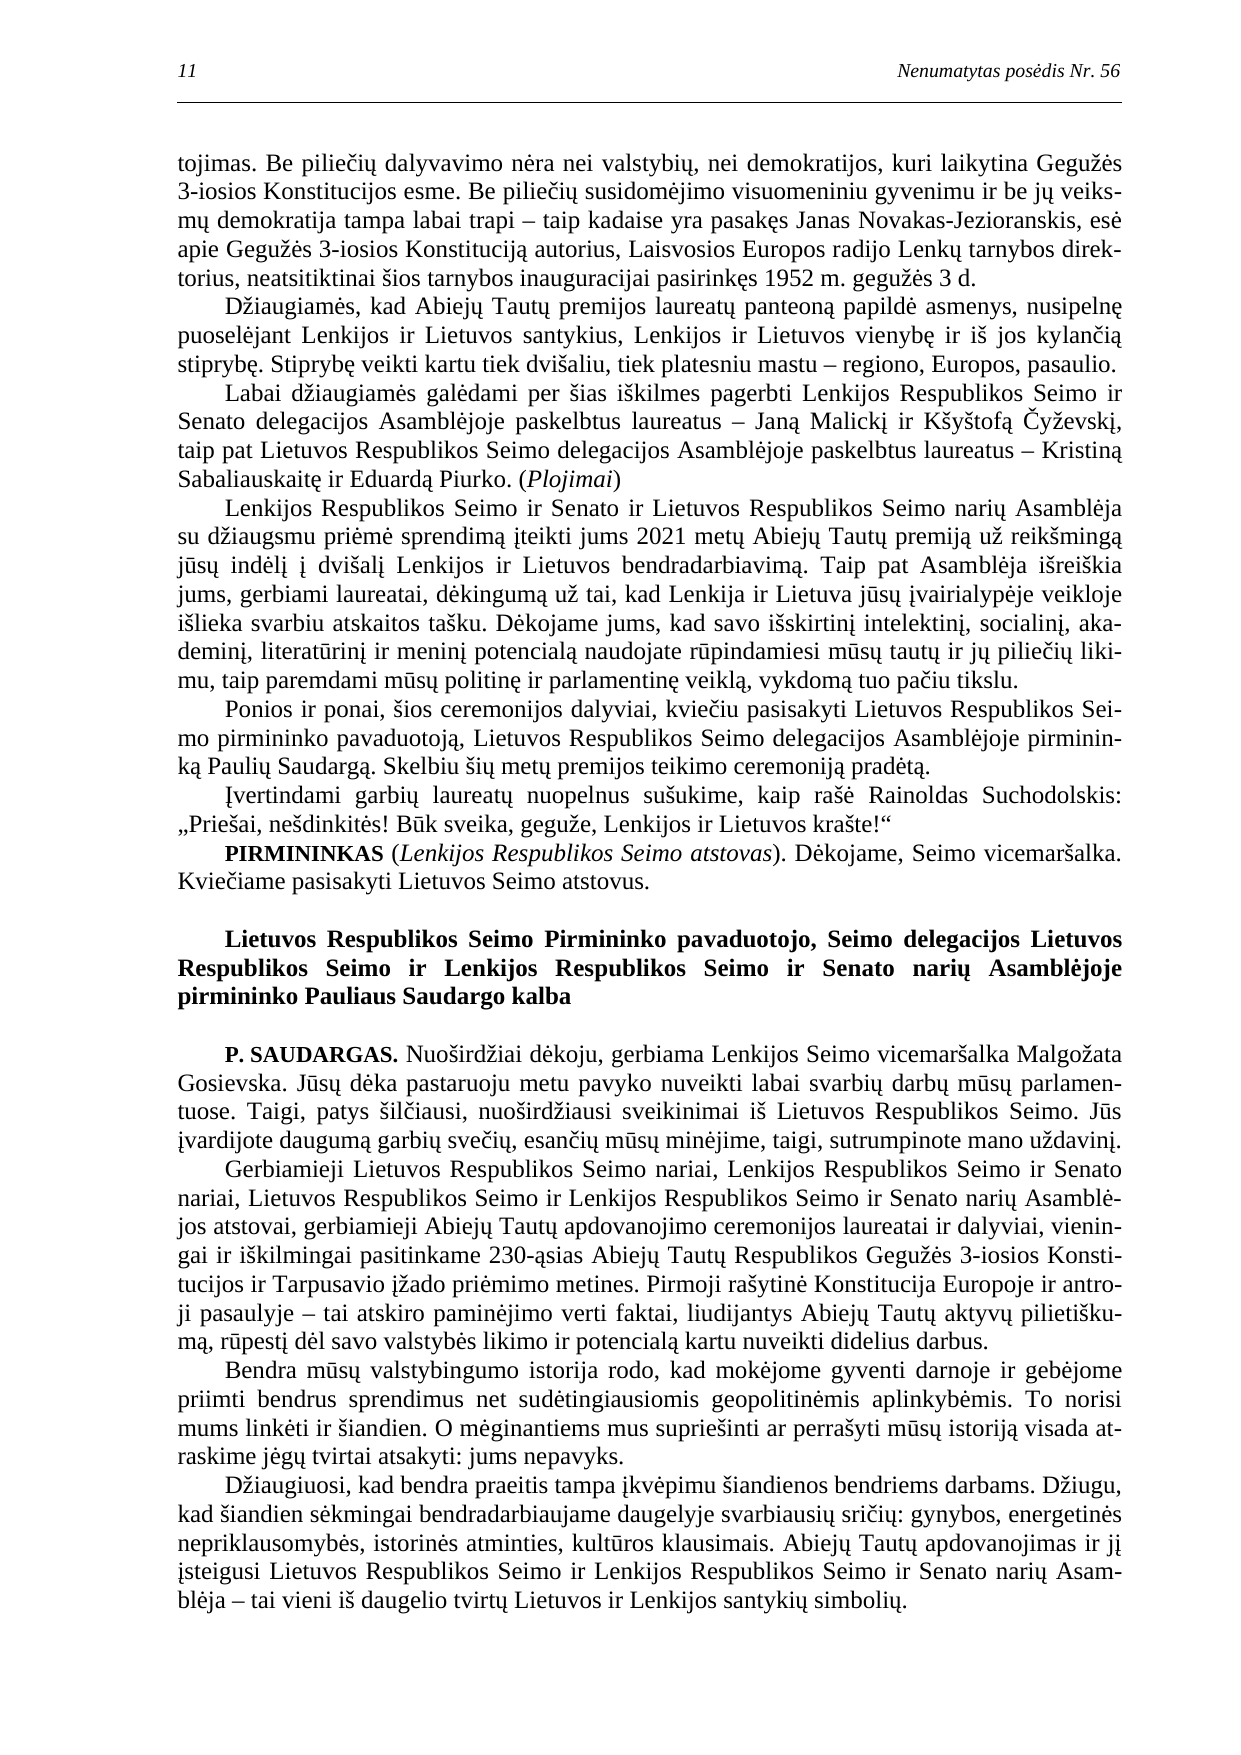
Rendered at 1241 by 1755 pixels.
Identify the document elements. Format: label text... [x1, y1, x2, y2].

text P. SAUDARGAS. Nuo­šir­džiai dė­ko­ju, ger­bia­ma Len­ki­jos Sei­mo vi­ce­mar­šal­ka Mal­go­ža­ta Go­siev­ska. Jū­sų dė­ka pas­ta­ruo­ju me­tu pa­vy­ko nu­veik­ti la­bai svar­bių dar­bų mū­sų par­la­men­tuo­se. Tai­gi, pa­tys šil­čiau­si, nuo­šir­džiau­si svei­ki­ni­mai iš Lie­tu­vos Res­pub­li­kos Sei­mo. Jūs įvar­di­jo­te dau­gu­mą gar­bių sve­čių, esan­čių mū­sų mi­nė­ji­me, tai­gi, su­trum­pi­no­te ma­no už­da­vi­nį. [177, 1039, 1122, 1154]
text La­bai džiau­gia­mės ga­lė­da­mi per šias iš­kil­mes pa­gerb­ti Len­ki­jos Res­pub­li­kos Sei­mo ir Se­na­to de­le­ga­ci­jos Asam­blė­jo­je pa­skelb­tus lau­re­a­tus – Ja­ną Ma­lic­kį ir Kšyš­to­fą Čy­žev­skį, taip pat Lie­tu­vos Res­pub­li­kos Sei­mo de­le­ga­ci­jos Asam­blė­jo­je pa­skelb­tus lau­re­a­tus – Kris­ti­ną Sa­ba­liaus­kai­tę ir Edu­ar­dą Piur­ko. (Plo­ji­mai) [177, 378, 1122, 493]
text Len­ki­jos Res­pub­li­kos Sei­mo ir Se­na­to ir Lie­tu­vos Res­pub­li­kos Sei­mo na­rių Asam­blė­ja su džiaugs­mu pri­ėmė spren­di­mą įteik­ti jums 2021 me­tų Abie­jų Tau­tų pre­mi­ją už reikš­min­gą jū­sų in­dė­lį į dvi­ša­lį Len­ki­jos ir Lie­tu­vos ben­dra­dar­bia­vi­mą. Taip pat Asam­blė­ja iš­reiš­kia jums, ger­bia­mi lau­re­a­tai, dė­kin­gu­mą už tai, kad Len­ki­ja ir Lie­tu­va jū­sų įvai­ria­ly­pė­je veik­lo­je iš­lie­ka svar­biu at­skai­tos taš­ku. Dė­ko­ja­me jums, kad sa­vo iš­skir­ti­nį in­te­lek­ti­nį, so­cia­li­nį, aka­de­mi­nį, li­te­ra­tū­ri­nį ir me­ni­nį po­ten­cia­lą nau­do­ja­te rū­pin­da­mie­si mū­sų tau­tų ir jų pi­lie­čių li­ki­mu, taip pa­rem­da­mi mū­sų po­li­ti­nę ir par­la­men­ti­nę veik­lą, vyk­do­mą tuo pa­čiu tiks­lu. [177, 493, 1122, 694]
text to­ji­mas. Be pi­lie­čių da­ly­va­vi­mo nė­ra nei vals­ty­bių, nei de­mo­kra­tijos, ku­ri lai­ky­ti­na Ge­gu­žės 3-io­sios Kon­sti­tu­ci­jos es­me. Be pi­lie­čių su­si­do­mė­ji­mo vi­suo­me­ni­niu gy­ve­ni­mu ir be jų veiks­mų de­mo­kra­tija tam­pa la­bai tra­pi – taip ka­dai­se yra pa­sa­kęs Ja­nas No­va­kas-Je­zio­rans­kis, esė apie Ge­gu­žės 3-io­sios Kon­sti­tu­ci­ją au­to­rius, Lais­vo­sios Eu­ro­pos ra­di­jo Len­kų tar­ny­bos di­rek­to­rius, ne­at­si­tik­ti­nai šios tar­ny­bos inau­gu­ra­ci­jai pa­si­rin­kęs 1952 m. ge­gu­žės 3 d. [177, 148, 1122, 291]
text Įver­tin­da­mi gar­bių lau­re­a­tų nuo­pel­nus su­šu­ki­me, kaip ra­šė Rai­nol­das Su­cho­dols­kis: „Prie­šai, neš­din­ki­tės! Būk svei­ka, ge­gu­že, Len­ki­jos ir Lie­tu­vos kraš­te!“ [177, 780, 1122, 838]
text Ben­dra mū­sų vals­ty­bin­gu­mo is­to­ri­ja ro­do, kad mo­kė­jo­me gy­ven­ti dar­no­je ir ge­bė­jo­me pri­im­ti ben­drus spren­di­mus net su­dė­tin­giau­sio­mis ge­o­po­li­ti­nė­mis ap­lin­ky­bė­mis. To no­ri­si mums lin­kė­ti ir šian­dien. O mė­gi­nan­tiems mus su­prie­šin­ti ar per­ra­šy­ti mū­sų is­to­ri­ją vi­sa­da at­ras­ki­me jė­gų tvir­tai at­sa­ky­ti: jums ne­pa­vyks. [177, 1355, 1122, 1470]
text Džiau­gia­mės, kad Abie­jų Tau­tų pre­mi­jos lau­re­a­tų pan­te­o­ną pa­pil­dė as­me­nys, nu­si­pel­nę puo­se­lė­jant Len­ki­jos ir Lie­tu­vos san­ty­kius, Len­ki­jos ir Lie­tu­vos vie­ny­bę ir iš jos ky­lan­čią stip­ry­bę. Stip­ry­bę veik­ti kar­tu tiek dvi­ša­liu, tiek pla­tes­niu mas­tu – re­gio­no, Eu­ro­pos, pa­sau­lio. [177, 291, 1122, 378]
text Ger­bia­mie­ji Lie­tu­vos Res­pub­li­kos Sei­mo na­riai, Len­ki­jos Res­pub­li­kos Sei­mo ir Se­na­to na­riai, Lie­tu­vos Res­pub­li­kos Sei­mo ir Len­ki­jos Res­pub­li­kos Sei­mo ir Se­na­to na­rių Asam­blė­jos at­sto­vai, ger­bia­mie­ji Abie­jų Tau­tų ap­do­va­no­ji­mo ce­re­mo­ni­jos lau­re­a­tai ir da­ly­viai, vie­nin­gai ir iš­kil­min­gai pa­si­tin­ka­me 230-ąsias Abie­jų Tau­tų Res­pub­li­kos Ge­gu­žės 3-io­sios Kon­sti­tu­ci­jos ir Tar­pu­sa­vio įža­do pri­ėmi­mo me­ti­nes. Pir­mo­ji ra­šy­ti­nė Kon­sti­tu­ci­ja Eu­ro­po­je ir ant­ro­ji pa­sau­ly­je – tai at­ski­ro pa­mi­nė­ji­mo ver­ti fak­tai, liu­di­jan­tys Abie­jų Tau­tų ak­ty­vų pi­lie­tiš­ku­mą, rū­pes­tį dėl sa­vo vals­ty­bės li­ki­mo ir po­ten­cia­lą kar­tu nu­veik­ti di­de­lius dar­bus. [177, 1154, 1122, 1355]
text PIRMININKAS (Len­ki­jos Res­pub­li­kos Sei­mo at­sto­vas). Dė­ko­ja­me, Sei­mo vi­cemaršalka. Kvie­čia­me pa­si­sa­ky­ti Lie­tu­vos Sei­mo at­sto­vus. [177, 838, 1122, 895]
text Po­nios ir po­nai, šios ce­re­mo­ni­jos da­ly­viai, kvie­čiu pa­si­sa­ky­ti Lie­tu­vos Res­pub­li­kos Sei­mo pir­mi­nin­ko pa­va­duo­to­ją, Lie­tu­vos Res­pub­li­kos Sei­mo de­le­ga­ci­jos Asam­blė­jo­je pir­mi­nin­ką Pau­lių Sau­dar­gą. Skel­biu šių me­tų pre­mi­jos tei­ki­mo ce­re­mo­ni­ją pra­dė­tą. [177, 694, 1122, 780]
text Lie­tu­vos Res­pub­li­kos Sei­mo Pir­mi­nin­ko pa­va­duo­to­jo, Sei­mo de­le­ga­ci­jos Lie­tu­vos Res­pub­li­kos Sei­mo ir Len­ki­jos Res­pub­li­kos Sei­mo ir Se­na­to na­rių Asam­blė­jo­je pirminin­ko Pau­liaus Sau­dar­go kal­ba [177, 924, 1122, 1010]
text Džiau­giuo­si, kad ben­dra pra­ei­tis tam­pa įkvė­pi­mu šian­die­nos ben­driems dar­bams. Džiu­gu, kad šian­dien sėk­min­gai ben­dra­dar­biau­ja­me dau­ge­ly­je svar­biau­sių sri­čių: gy­ny­bos, ener­ge­ti­nės ne­pri­klau­so­my­bės, is­to­ri­nės at­min­ties, kul­tū­ros klau­si­mais. Abie­jų Tau­tų ap­do­va­no­ji­mas ir jį įstei­gu­si Lie­tu­vos Res­pub­li­kos Sei­mo ir Len­ki­jos Res­pub­li­kos Sei­mo ir Se­na­to na­rių Asam­blė­ja – tai vie­ni iš dau­ge­lio tvir­tų Lie­tu­vos ir Len­ki­jos san­ty­kių sim­bo­lių. [177, 1470, 1122, 1614]
